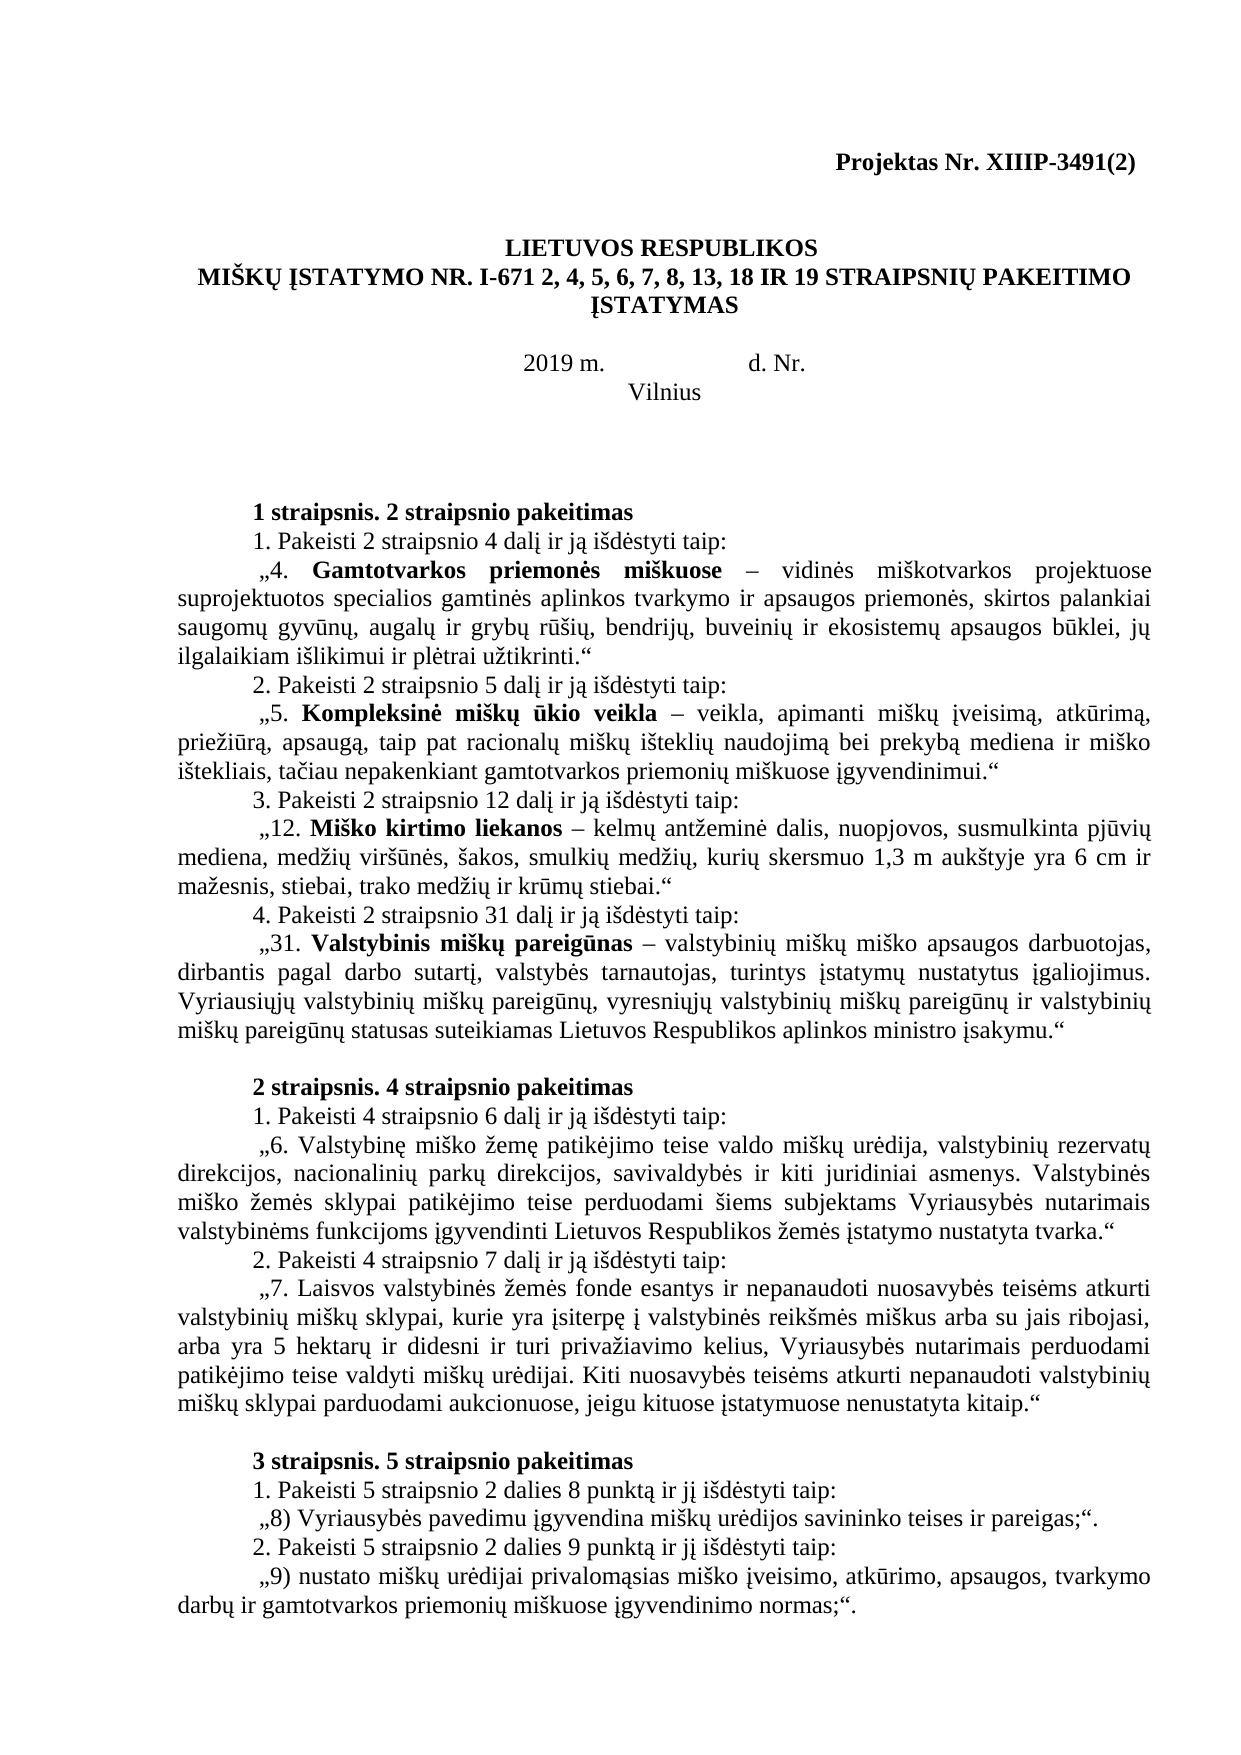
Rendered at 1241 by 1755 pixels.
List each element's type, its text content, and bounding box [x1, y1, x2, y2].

text 1. Pakeisti 4 straipsnio 6 dalį ir ją išdėstyti taip: [177, 1101, 1152, 1130]
text 2 straipsnis. 4 straipsnio pakeitimas [177, 1072, 1152, 1101]
text 2. Pakeisti 4 straipsnio 7 dalį ir ją išdėstyti taip: [177, 1245, 1152, 1273]
text 2. Pakeisti 2 straipsnio 5 dalį ir ją išdėstyti taip: [177, 670, 1152, 698]
text „5. Kompleksinė miškų ūkio veikla – veikla, apimanti miškų įveisimą, atkūrimą, priežiūrą, apsaugą, taip pat racionalų miškų išteklių naudojimą bei prekybą mediena ir miško ištekliais, tačiau nepakenkiant gamtotvarkos priemonių miškuose įgyvendinimui.“ [177, 698, 1152, 785]
text „4. Gamtotvarkos priemonės miškuose – vidinės miškotvarkos projektuose suprojektuotos specialios gamtinės aplinkos tvarkymo ir apsaugos priemonės, skirtos palankiai saugomų gyvūnų, augalų ir grybų rūšių, bendrijų, buveinių ir ekosistemų apsaugos būklei, jų ilgalaikiam išlikimui ir plėtrai užtikrinti.“ [177, 555, 1152, 670]
text 3. Pakeisti 2 straipsnio 12 dalį ir ją išdėstyti taip: [177, 785, 1152, 813]
text MIŠKŲ ĮSTATYMO NR. I-671 2, 4, 5, 6, 7, 8, 13, 18 IR 19 STRAIPSNIŲ PAKEITIMO [177, 262, 1152, 291]
text 1 straipsnis. 2 straipsnio pakeitimas [177, 497, 1152, 526]
text 2. Pakeisti 5 straipsnio 2 dalies 9 punktą ir jį išdėstyti taip: [177, 1532, 1152, 1561]
text 3 straipsnis. 5 straipsnio pakeitimas [177, 1446, 1152, 1475]
text ĮSTATYMAS [177, 291, 1152, 319]
text „9) nustato miškų urėdijai privalomąsias miško įveisimo, atkūrimo, apsaugos, tvarkymo darbų ir gamtotvarkos priemonių miškuose įgyvendinimo normas;“. [177, 1561, 1152, 1618]
text „8) Vyriausybės pavedimu įgyvendina miškų urėdijos savininko teises ir pareigas;“. [177, 1503, 1152, 1532]
text 1. Pakeisti 2 straipsnio 4 dalį ir ją išdėstyti taip: [177, 526, 1152, 555]
text LIETUVOS RESPUBLIKOS [177, 233, 1152, 262]
text 4. Pakeisti 2 straipsnio 31 dalį ir ją išdėstyti taip: [177, 900, 1152, 928]
text „7. Laisvos valstybinės žemės fonde esantys ir nepanaudoti nuosavybės teisėms atkurti valstybinių miškų sklypai, kurie yra įsiterpę į valstybinės reikšmės miškus arba su jais ribojasi, arba yra 5 hektarų ir didesni ir turi privažiavimo kelius, Vyriausybės nutarimais perduodami patikėjimo teise valdyti miškų urėdijai. Kiti nuosavybės teisėms atkurti nepanaudoti valstybinių miškų sklypai parduodami aukcionuose, jeigu kituose įstatymuose nenustatyta kitaip.“ [177, 1273, 1152, 1417]
text „31. Valstybinis miškų pareigūnas – valstybinių miškų miško apsaugos darbuotojas, dirbantis pagal darbo sutartį, valstybės tarnautojas, turintys įstatymų nustatytus įgaliojimus. Vyriausiųjų valstybinių miškų pareigūnų, vyresniųjų valstybinių miškų pareigūnų ir valstybinių miškų pareigūnų statusas suteikiamas Lietuvos Respublikos aplinkos ministro įsakymu.“ [177, 928, 1152, 1043]
text 1. Pakeisti 5 straipsnio 2 dalies 8 punktą ir jį išdėstyti taip: [177, 1475, 1152, 1503]
text Vilnius [177, 377, 1152, 406]
text Projektas Nr. XIIIP-3491(2) [177, 147, 1152, 176]
text 2019 m. d. Nr. [177, 348, 1152, 377]
text „6. Valstybinę miško žemę patikėjimo teise valdo miškų urėdija, valstybinių rezervatų direkcijos, nacionalinių parkų direkcijos, savivaldybės ir kiti juridiniai asmenys. Valstybinės miško žemės sklypai patikėjimo teise perduodami šiems subjektams Vyriausybės nutarimais valstybinėms funkcijoms įgyvendinti Lietuvos Respublikos žemės įstatymo nustatyta tvarka.“ [177, 1130, 1152, 1245]
text „12. Miško kirtimo liekanos – kelmų antžeminė dalis, nuopjovos, susmulkinta pjūvių mediena, medžių viršūnės, šakos, smulkių medžių, kurių skersmuo 1,3 m aukštyje yra 6 cm ir mažesnis, stiebai, trako medžių ir krūmų stiebai.“ [177, 813, 1152, 900]
